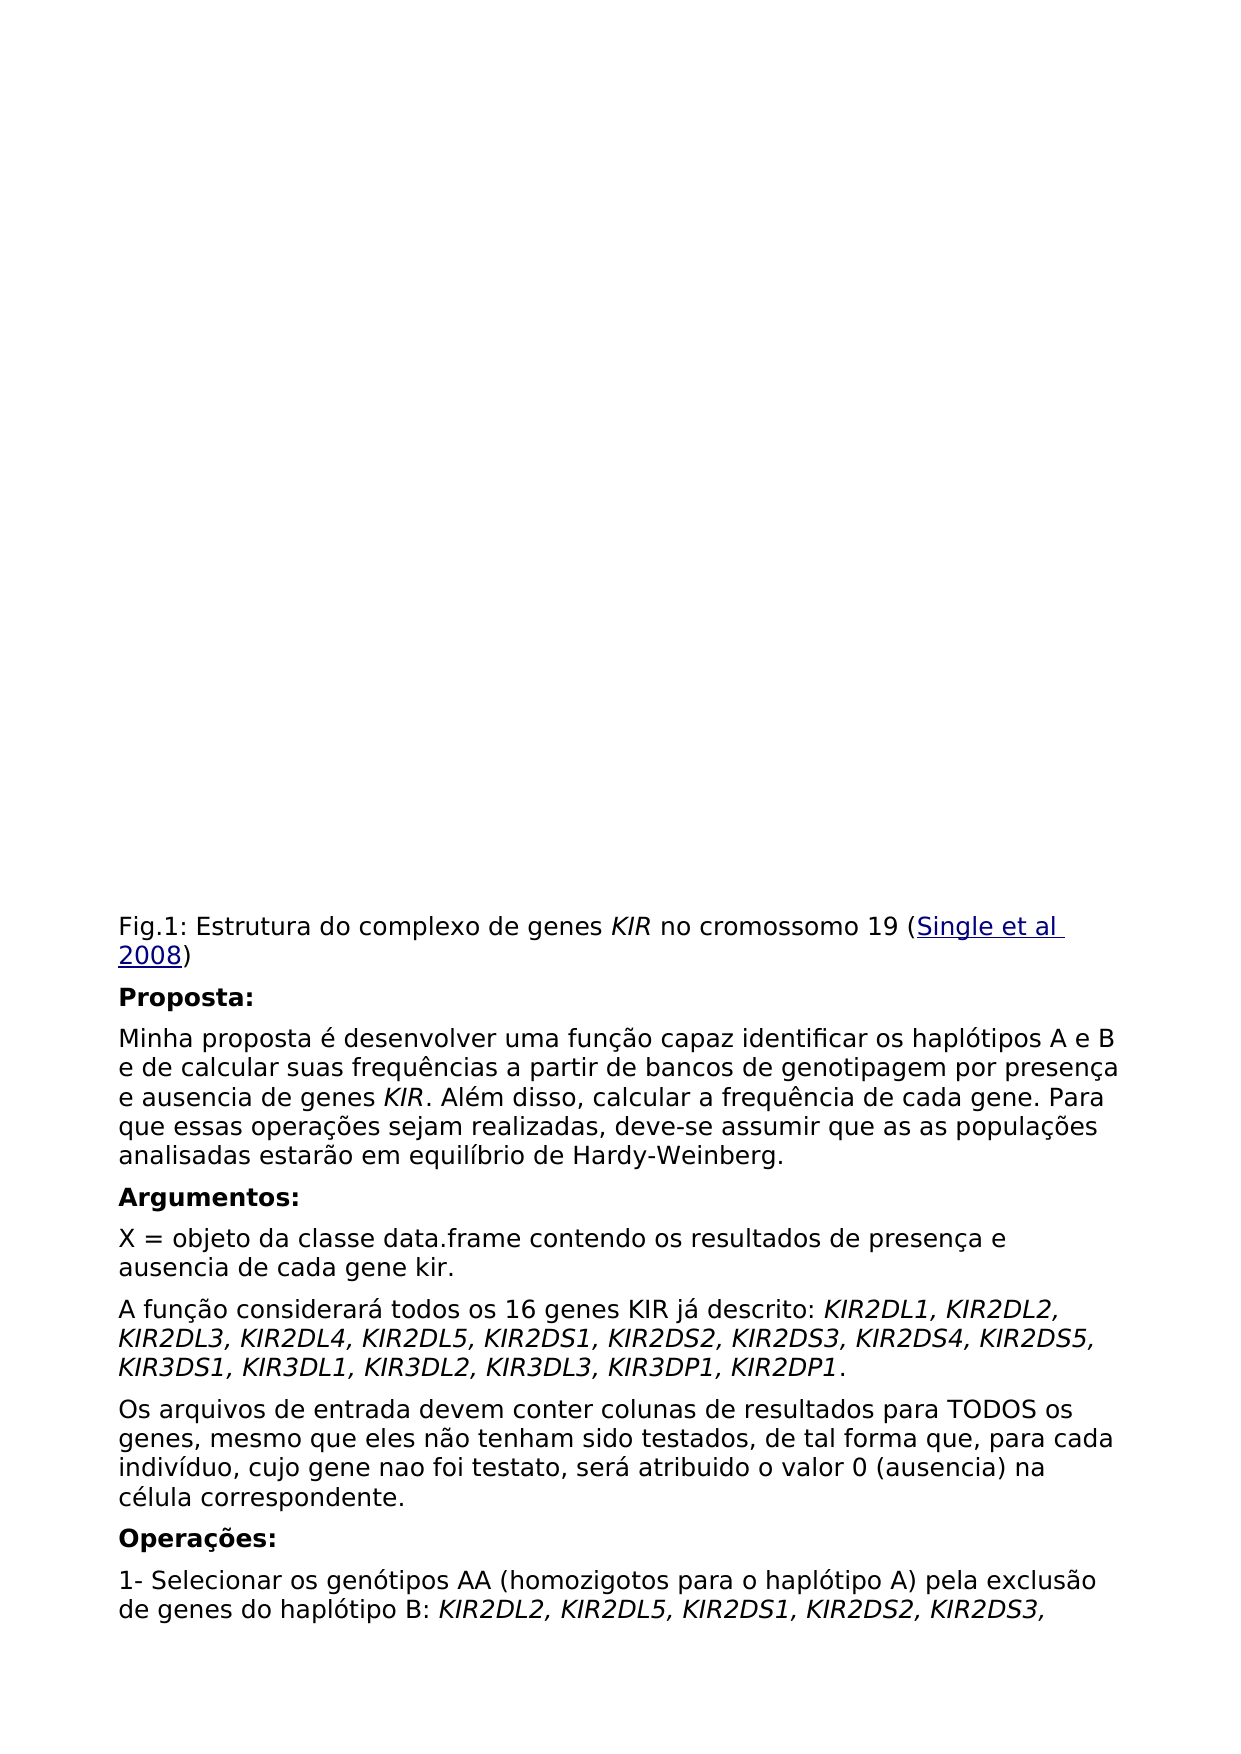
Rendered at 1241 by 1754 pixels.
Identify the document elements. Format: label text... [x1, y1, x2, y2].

text Fig.1: Estrutura do complexo de genes KIR no cromossomo 19 (Single et al 2008) [118, 912, 1122, 970]
text Operações: [118, 1524, 1122, 1553]
text X = objeto da classe data.frame contendo os resultados de presença e ausencia de cada gene kir. [118, 1224, 1122, 1283]
text A função considerará todos os 16 genes KIR já descrito: KIR2DL1, KIR2DL2, KIR2DL3, KIR2DL4, KIR2DL5, KIR2DS1, KIR2DS2, KIR2DS3, KIR2DS4, KIR2DS5, KIR3DS1, KIR3DL1, KIR3DL2, KIR3DL3, KIR3DP1, KIR2DP1. [118, 1295, 1122, 1383]
text Proposta: [118, 983, 1122, 1012]
text Os arquivos de entrada devem conter colunas de resultados para TODOS os genes, mesmo que eles não tenham sido testados, de tal forma que, para cada indivíduo, cujo gene nao foi testato, será atribuido o valor 0 (ausencia) na célula correspondente. [118, 1395, 1122, 1512]
text Argumentos: [118, 1183, 1122, 1212]
text 1- Selecionar os genótipos AA (homozigotos para o haplótipo A) pela exclusão de genes do haplótipo B: KIR2DL2, KIR2DL5, KIR2DS1, KIR2DS2, KIR2DS3, [118, 1566, 1122, 1624]
text Minha proposta é desenvolver uma função capaz identificar os haplótipos A e B e de calcular suas frequências a partir de bancos de genotipagem por presença e ausencia de genes KIR. Além disso, calcular a frequência de cada gene. Para que essas operações sejam realizadas, deve-se assumir que as as populações analisadas estarão em equilíbrio de Hardy-Weinberg. [118, 1024, 1122, 1170]
